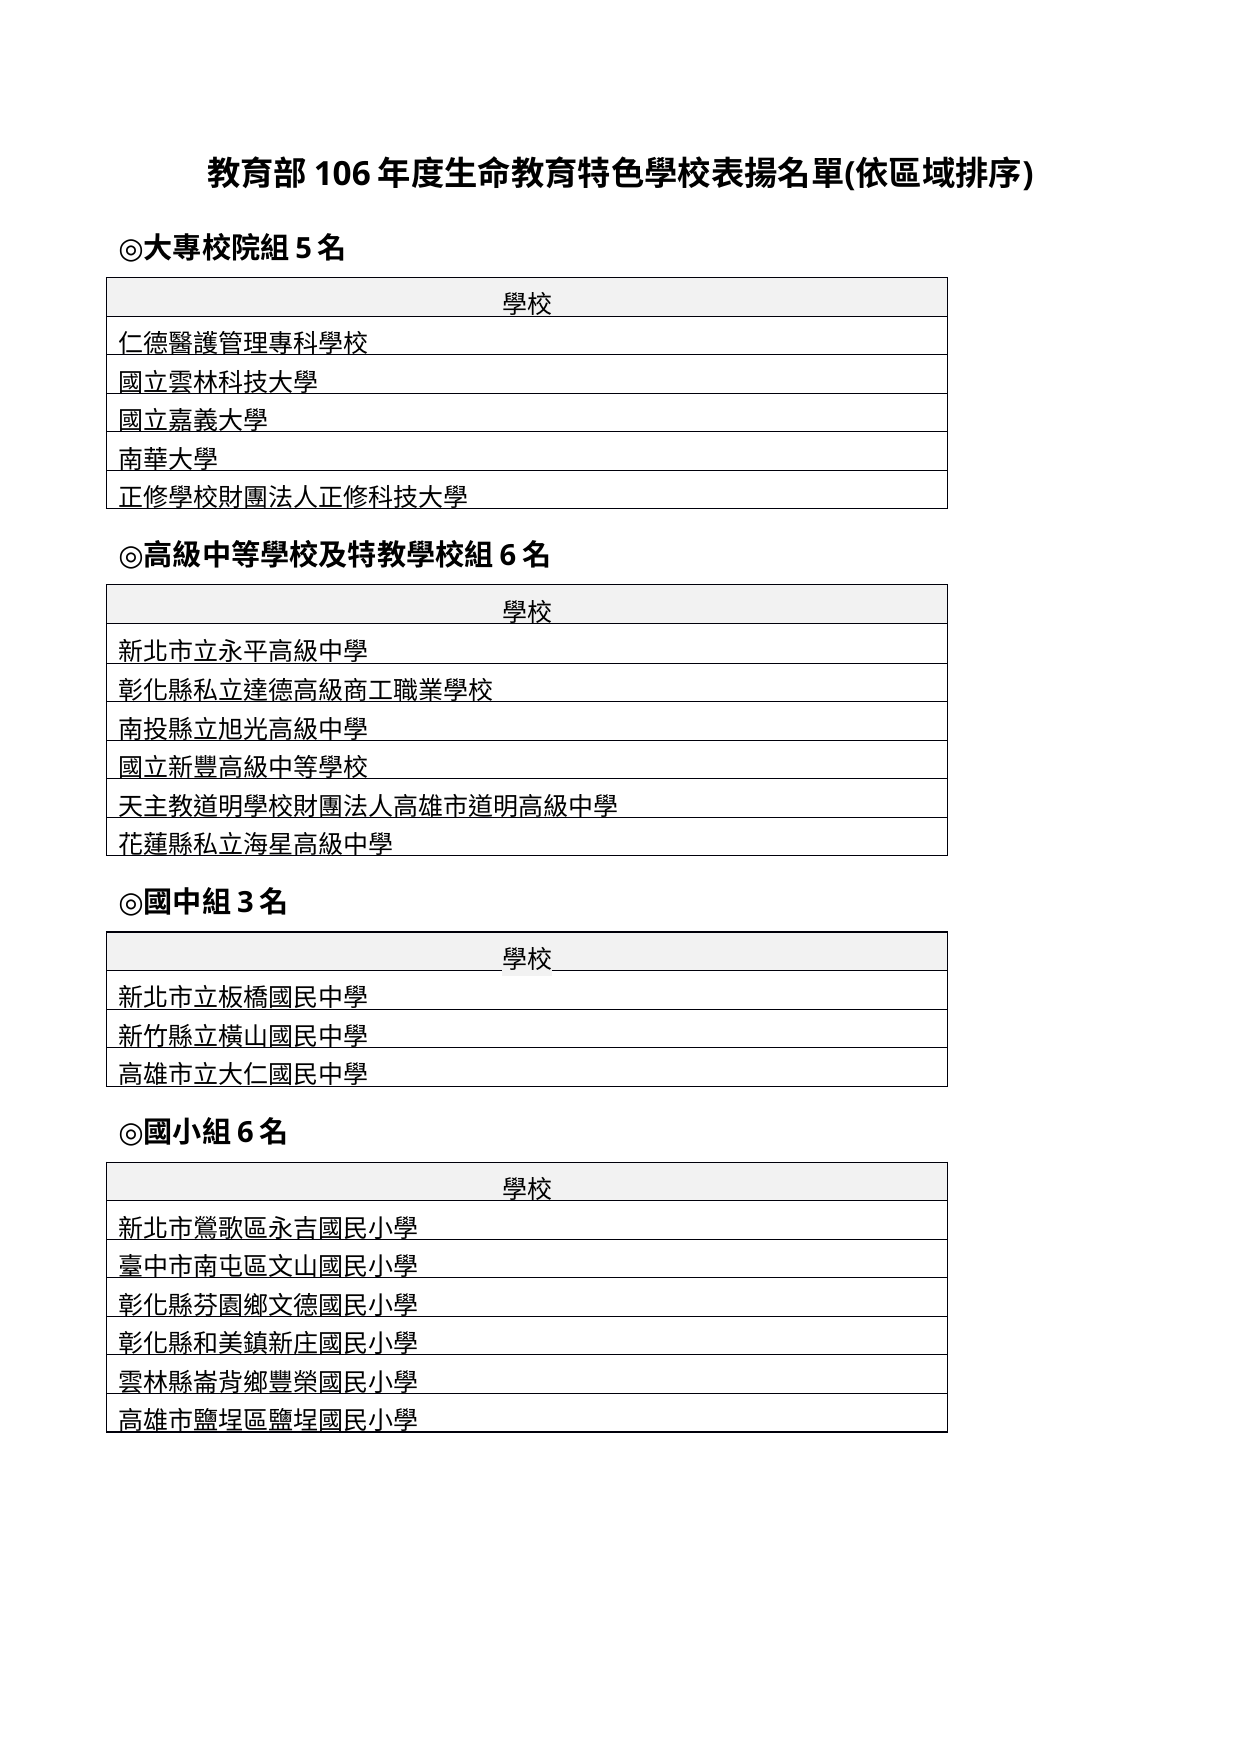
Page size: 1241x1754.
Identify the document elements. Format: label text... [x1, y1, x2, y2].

text ◎國中組3名 [118, 856, 1122, 931]
table_cell 彰化縣芬園鄉文德國民小學 [107, 1278, 947, 1316]
table_cell 正修學校財團法人正修科技大學 [107, 471, 947, 508]
table_cell 新竹縣立橫山國民中學 [107, 1010, 947, 1047]
table_cell 新北市鶯歌區永吉國民小學 [107, 1201, 947, 1239]
text ◎國小組6名 [118, 1087, 1122, 1162]
table_cell 國立嘉義大學 [107, 394, 947, 431]
text ◎高級中等學校及特教學校組6名 [118, 509, 1122, 584]
table_cell 國立雲林科技大學 [107, 355, 947, 393]
table_header 學校 [107, 1163, 947, 1200]
table_header 學校 [107, 278, 947, 316]
text 教育部106年度生命教育特色學校表揚名單(依區域排序) [118, 127, 1122, 202]
table_cell 新北市立永平高級中學 [107, 624, 947, 663]
table_cell 國立新豐高級中等學校 [107, 741, 947, 778]
table_cell 南華大學 [107, 432, 947, 470]
table_header 學校 [107, 933, 947, 970]
table_cell 高雄市鹽埕區鹽埕國民小學 [107, 1394, 947, 1431]
table_cell 雲林縣崙背鄉豐榮國民小學 [107, 1355, 947, 1393]
table_cell 臺中市南屯區文山國民小學 [107, 1240, 947, 1277]
table_cell 花蓮縣私立海星高級中學 [107, 818, 947, 855]
table_header 學校 [107, 585, 947, 623]
table_cell 彰化縣和美鎮新庄國民小學 [107, 1317, 947, 1354]
table_cell 南投縣立旭光高級中學 [107, 702, 947, 740]
table_cell 天主教道明學校財團法人高雄市道明高級中學 [107, 779, 947, 817]
table_cell 高雄市立大仁國民中學 [107, 1048, 947, 1086]
text ◎大專校院組5名 [118, 202, 1122, 277]
table_cell 彰化縣私立達德高級商工職業學校 [107, 664, 947, 701]
table_cell 仁德醫護管理專科學校 [107, 317, 947, 354]
table_cell 新北市立板橋國民中學 [107, 971, 947, 1008]
